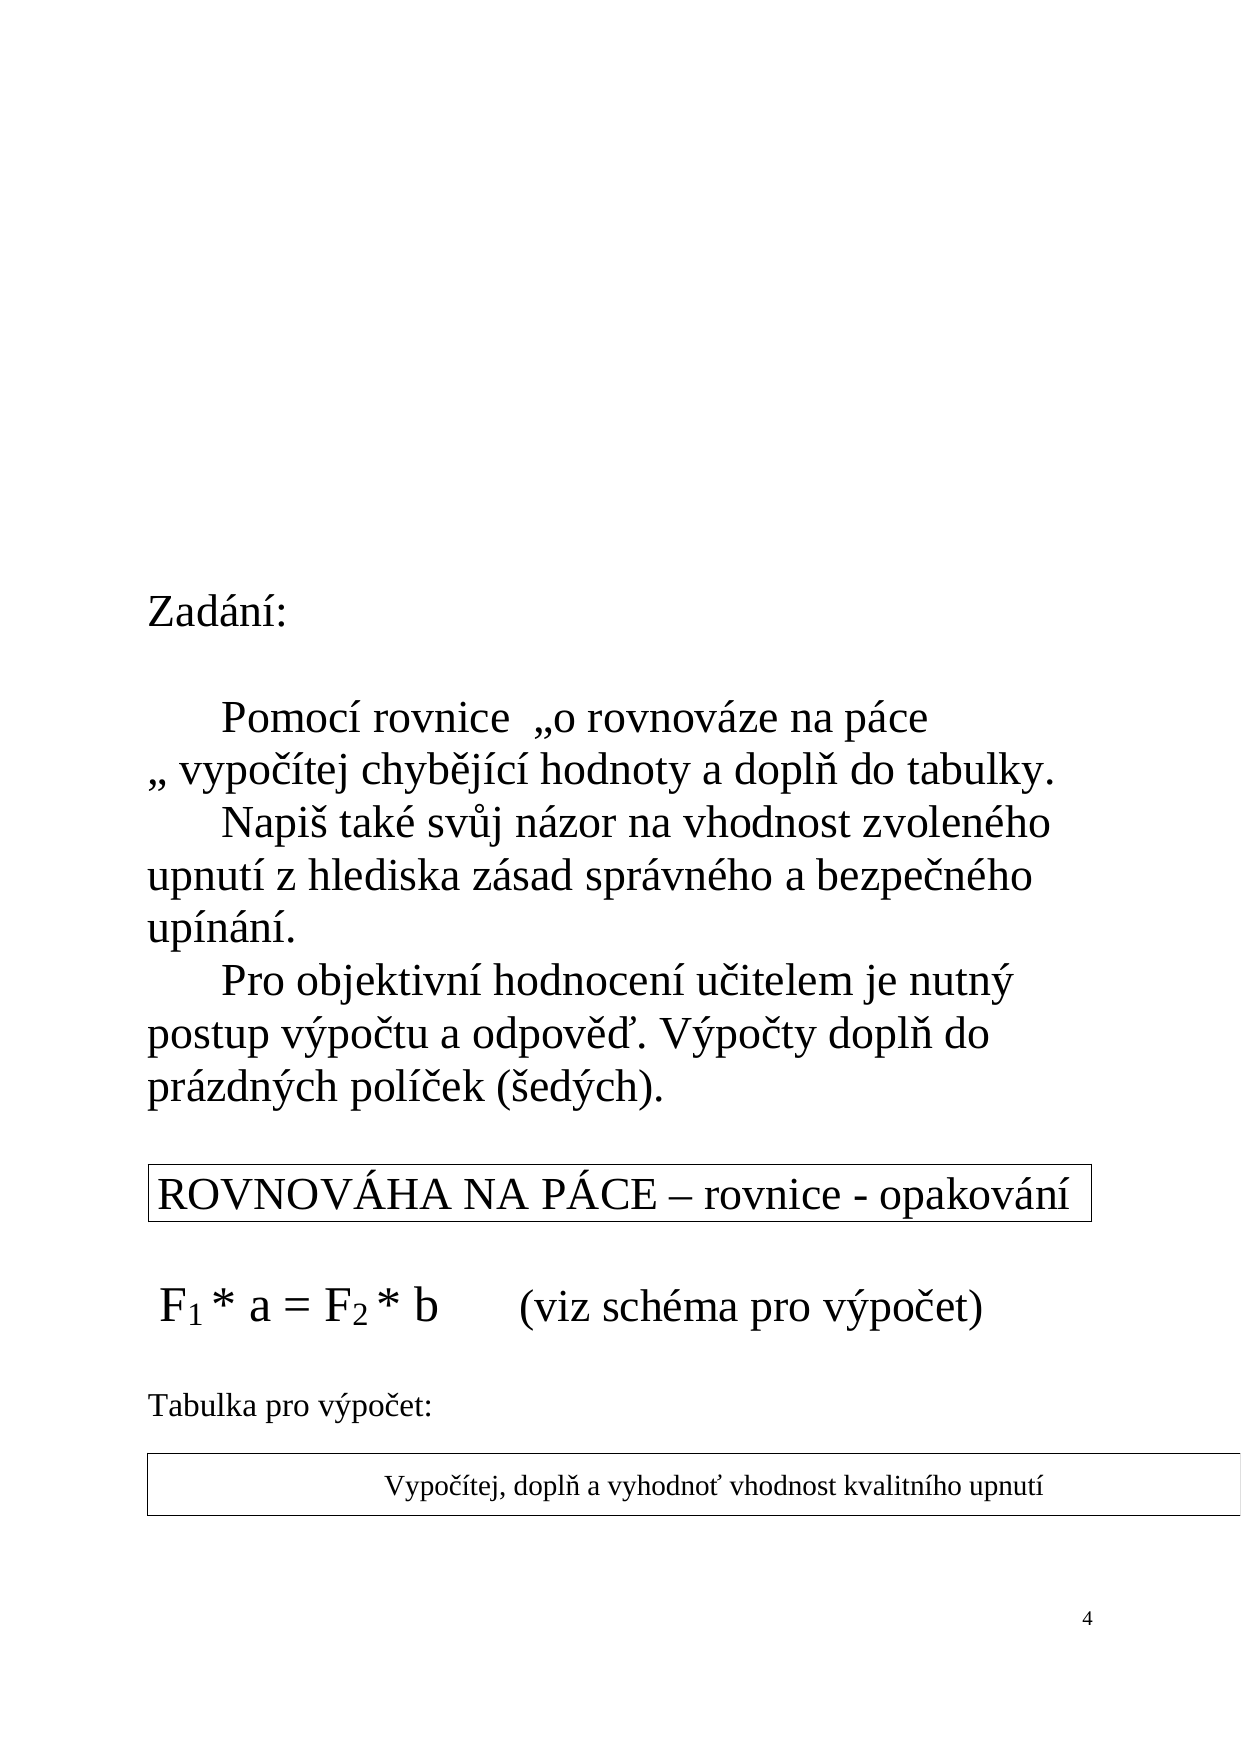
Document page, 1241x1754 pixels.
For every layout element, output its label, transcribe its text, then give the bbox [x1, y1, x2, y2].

text Pomocí rovnice „o rovnováze na páce „ vypočítej chybějící hodnoty a doplň do tabulky. [148, 689, 1092, 794]
text F1 * a = F2 * b (viz schéma pro výpočet) [148, 1275, 1092, 1333]
text ROVNOVÁHA NA PÁCE – rovnice - opakování [149, 1165, 1091, 1221]
text Pro objektivní hodnocení učitelem je nutný postup výpočtu a odpověď. Výpočty doplň do prázdných políček (šedých). [148, 953, 1092, 1111]
text Zadání: [148, 584, 1092, 636]
table_header Vypočítej, doplň a vyhodnoť vhodnost kvalitního upnutí [148, 1454, 1240, 1515]
text Napiš také svůj názor na vhodnost zvoleného upnutí z hlediska zásad správného a bezpečného upínání. [148, 794, 1092, 953]
text Tabulka pro výpočet: [148, 1385, 1092, 1424]
